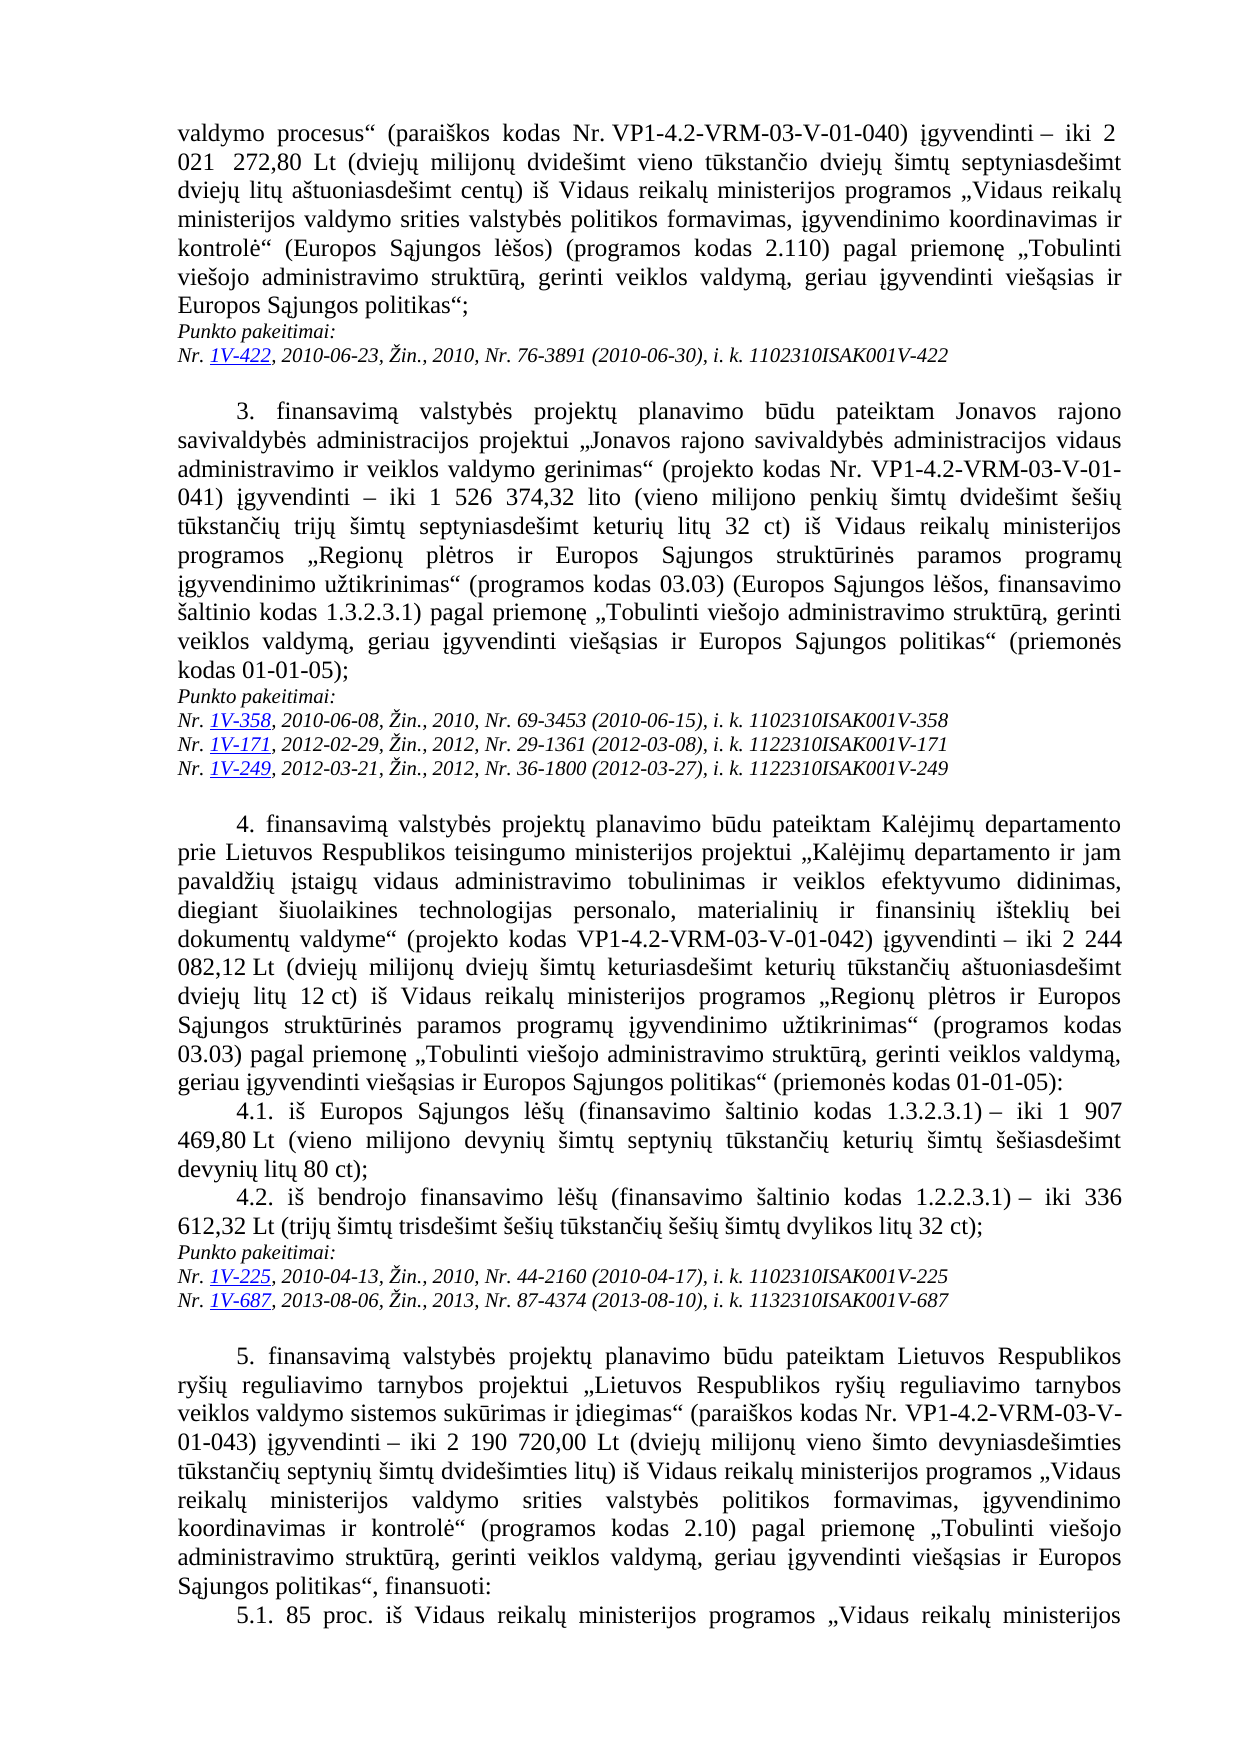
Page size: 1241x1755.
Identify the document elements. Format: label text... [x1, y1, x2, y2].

text 5. finansavimą valstybės projektų planavimo būdu pateiktam Lietuvos Respublikos ryšių reguliavimo tarnybos projektui „Lietuvos Respublikos ryšių reguliavimo tarnybos veiklos valdymo sistemos sukūrimas ir įdiegimas“ (paraiškos kodas Nr. VP1-4.2-VRM-03-V-01-043) įgyvendinti – iki 2 190 720,00 Lt (dviejų milijonų vieno šimto devyniasdešimties tūkstančių septynių šimtų dvidešimties litų) iš Vidaus reikalų ministerijos programos „Vidaus reikalų ministerijos valdymo srities valstybės politikos formavimas, įgyvendinimo koordinavimas ir kontrolė“ (programos kodas 2.10) pagal priemonę „Tobulinti viešojo administravimo struktūrą, gerinti veiklos valdymą, geriau įgyvendinti viešąsias ir Europos Sąjungos politikas“, finansuoti: [177, 1341, 1122, 1600]
text 4.1. iš Europos Sąjungos lėšų (finansavimo šaltinio kodas 1.3.2.3.1) – iki 1 907 469,80 Lt (vieno milijono devynių šimtų septynių tūkstančių keturių šimtų šešiasdešimt devynių litų 80 ct); [177, 1096, 1122, 1182]
text 4. finansavimą valstybės projektų planavimo būdu pateiktam Kalėjimų departamento prie Lietuvos Respublikos teisingumo ministerijos projektui „Kalėjimų departamento ir jam pavaldžių įstaigų vidaus administravimo tobulinimas ir veiklos efektyvumo didinimas, diegiant šiuolaikines technologijas personalo, materialinių ir finansinių išteklių bei dokumentų valdyme“ (projekto kodas VP1-4.2-VRM-03-V-01-042) įgyvendinti – iki 2 244 082,12 Lt (dviejų milijonų dviejų šimtų keturiasdešimt keturių tūkstančių aštuoniasdešimt dviejų litų 12 ct) iš Vidaus reikalų ministerijos programos „Regionų plėtros ir Europos Sąjungos struktūrinės paramos programų įgyvendinimo užtikrinimas“ (programos kodas 03.03) pagal priemonę „Tobulinti viešojo administravimo struktūrą, gerinti veiklos valdymą, geriau įgyvendinti viešąsias ir Europos Sąjungos politikas“ (priemonės kodas 01-01-05): [177, 809, 1122, 1096]
text Nr. 1V-358, 2010-06-08, Žin., 2010, Nr. 69-3453 (2010-06-15), i. k. 1102310ISAK001V-358 [177, 708, 1122, 732]
text Nr. 1V-225, 2010-04-13, Žin., 2010, Nr. 44-2160 (2010-04-17), i. k. 1102310ISAK001V-225 [177, 1264, 1122, 1288]
text Punkto pakeitimai: [177, 319, 1122, 343]
text Nr. 1V-249, 2012-03-21, Žin., 2012, Nr. 36-1800 (2012-03-27), i. k. 1122310ISAK001V-249 [177, 756, 1122, 780]
text 4.2. iš bendrojo finansavimo lėšų (finansavimo šaltinio kodas 1.2.2.3.1) – iki 336 612,32 Lt (trijų šimtų trisdešimt šešių tūkstančių šešių šimtų dvylikos litų 32 ct); [177, 1182, 1122, 1240]
text valdymo procesus“ (paraiškos kodas Nr. VP1-4.2-VRM-03-V-01-040) įgyvendinti – iki 2 021 272,80 Lt (dviejų milijonų dvidešimt vieno tūkstančio dviejų šimtų septyniasdešimt dviejų litų aštuoniasdešimt centų) iš Vidaus reikalų ministerijos programos „Vidaus reikalų ministerijos valdymo srities valstybės politikos formavimas, įgyvendinimo koordinavimas ir kontrolė“ (Europos Sąjungos lėšos) (programos kodas 2.110) pagal priemonę „Tobulinti viešojo administravimo struktūrą, gerinti veiklos valdymą, geriau įgyvendinti viešąsias ir Europos Sąjungos politikas“; [177, 118, 1122, 319]
text Nr. 1V-422, 2010-06-23, Žin., 2010, Nr. 76-3891 (2010-06-30), i. k. 1102310ISAK001V-422 [177, 343, 1122, 367]
text Punkto pakeitimai: [177, 1240, 1122, 1264]
text Nr. 1V-171, 2012-02-29, Žin., 2012, Nr. 29-1361 (2012-03-08), i. k. 1122310ISAK001V-171 [177, 732, 1122, 756]
text 3. finansavimą valstybės projektų planavimo būdu pateiktam Jonavos rajono savivaldybės administracijos projektui „Jonavos rajono savivaldybės administracijos vidaus administravimo ir veiklos valdymo gerinimas“ (projekto kodas Nr. VP1-4.2-VRM-03-V-01-041) įgyvendinti – iki 1 526 374,32 lito (vieno milijono penkių šimtų dvidešimt šešių tūkstančių trijų šimtų septyniasdešimt keturių litų 32 ct) iš Vidaus reikalų ministerijos programos „Regionų plėtros ir Europos Sąjungos struktūrinės paramos programų įgyvendinimo užtikrinimas“ (programos kodas 03.03) (Europos Sąjungos lėšos, finansavimo šaltinio kodas 1.3.2.3.1) pagal priemonę „Tobulinti viešojo administravimo struktūrą, gerinti veiklos valdymą, geriau įgyvendinti viešąsias ir Europos Sąjungos politikas“ (priemonės kodas 01-01-05); [177, 396, 1122, 684]
text Punkto pakeitimai: [177, 684, 1122, 708]
text 5.1. 85 proc. iš Vidaus reikalų ministerijos programos „Vidaus reikalų ministerijos [177, 1600, 1122, 1628]
text Nr. 1V-687, 2013-08-06, Žin., 2013, Nr. 87-4374 (2013-08-10), i. k. 1132310ISAK001V-687 [177, 1288, 1122, 1312]
